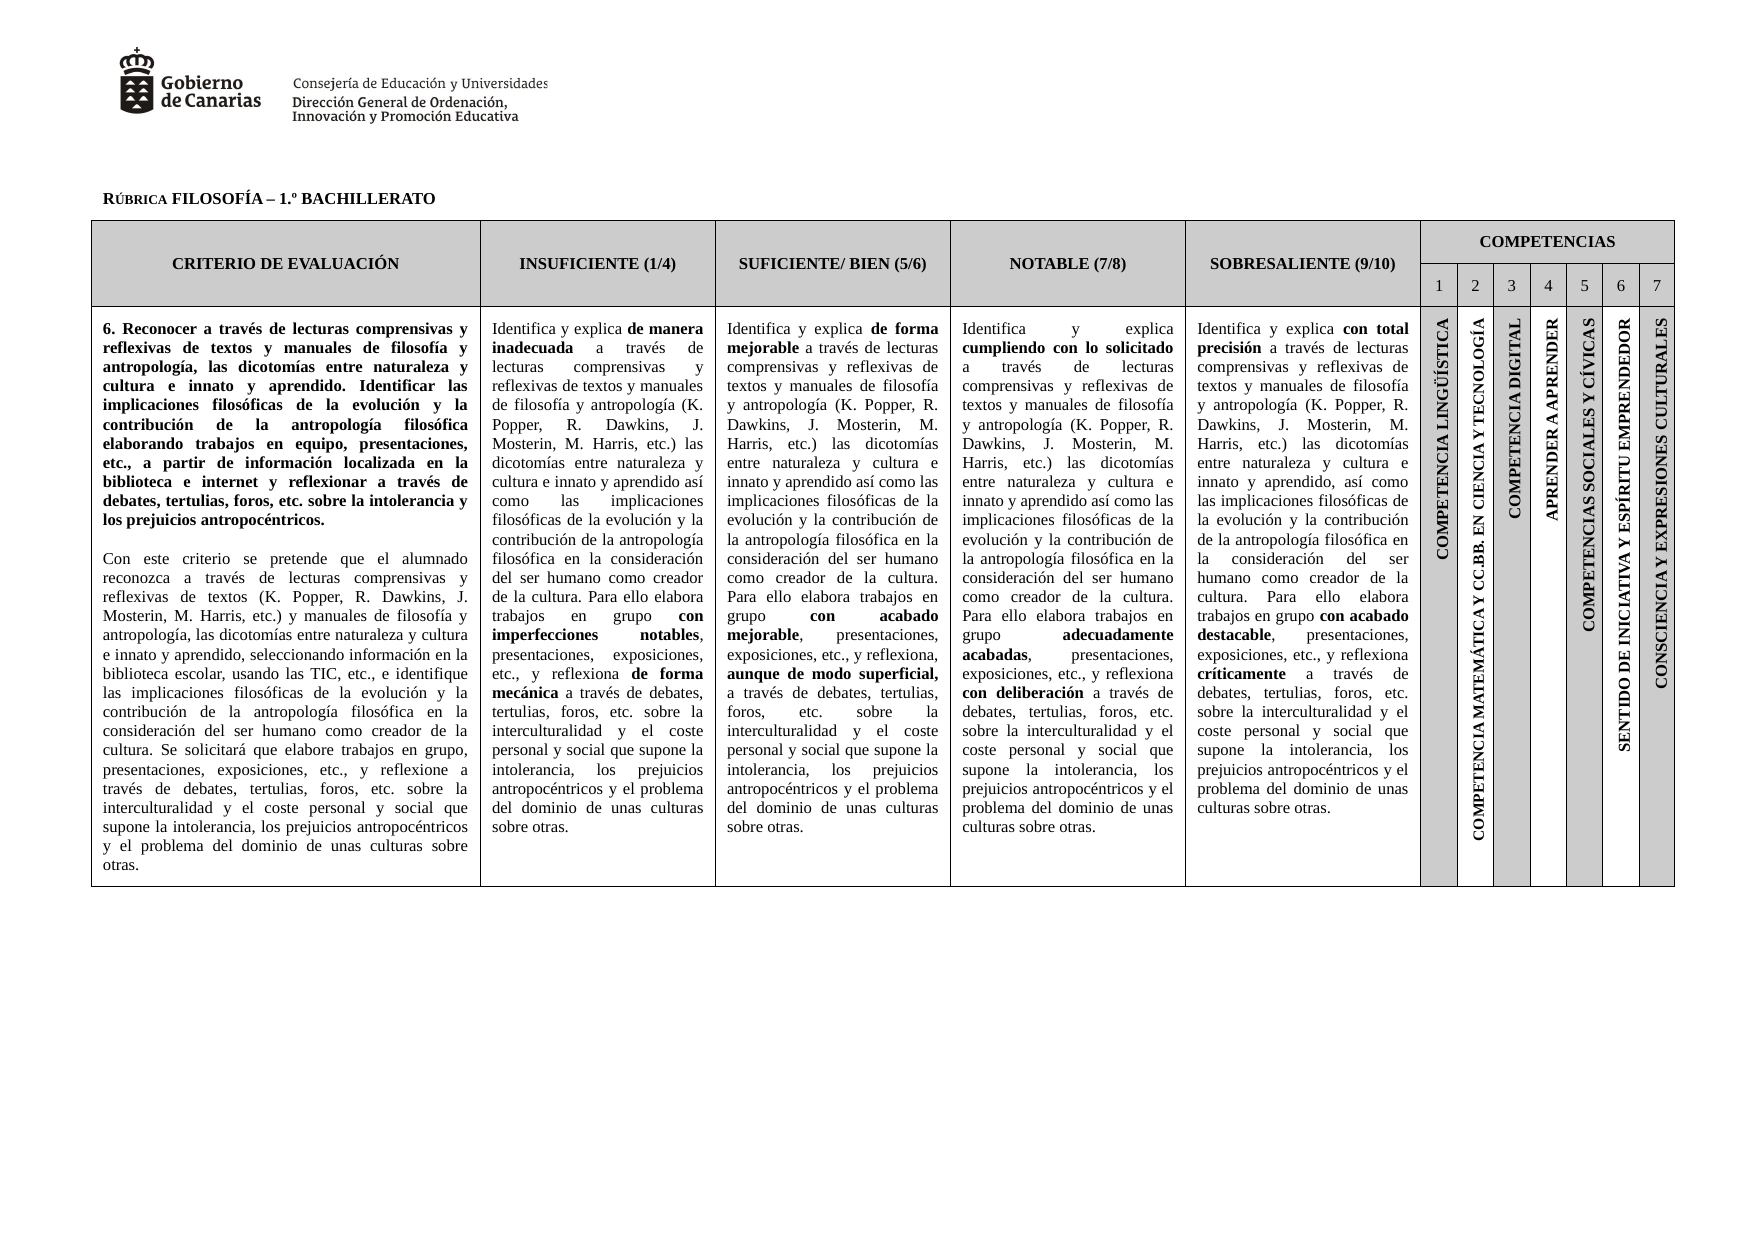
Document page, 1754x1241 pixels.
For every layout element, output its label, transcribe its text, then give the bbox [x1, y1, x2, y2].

table_cell 4 [1531, 264, 1566, 306]
table_cell APRENDER A APRENDER [1531, 307, 1566, 886]
table_cell 3 [1494, 264, 1530, 306]
table_cell COMPETENCIA MATEMÁTICA Y CC.BB. EN CIENCIA Y TECNOLOGÍA [1458, 307, 1493, 886]
table_cell 6. Reconocer a través de lecturas comprensivas y reflexivas de textos y manuales de filosofía y antropología, las dicotomías entre naturaleza y cultura e innato y aprendido. Identificar las implicaciones filosóficas de la evolución y la contribución de la antropología filosófica elaborando trabajos en equipo, presentaciones, etc., a partir de información localizada en la biblioteca e internet y reflexionar a través de debates, tertulias, foros, etc. sobre la intolerancia y los prejuicios antropocéntricos. Con este criterio se pretende que el alumnado reconozca a través de lecturas comprensivas y reflexivas de textos (K. Popper, R. Dawkins, J. Mosterin, M. Harris, etc.) y manuales de filosofía y antropología, las dicotomías entre naturaleza y cultura e innato y aprendido, seleccionando información en la biblioteca escolar, usando las TIC, etc., e identifique las implicaciones filosóficas de la evolución y la contribución de la antropología filosófica en la consideración del ser humano como creador de la cultura. Se solicitará que elabore trabajos en grupo, presentaciones, exposiciones, etc., y reflexione a través de debates, tertulias, foros, etc. sobre la interculturalidad y el coste personal y social que supone la intolerancia, los prejuicios antropocéntricos y el problema del dominio de unas culturas sobre otras. [92, 307, 480, 886]
table_cell SENTIDO DE INICIATIVA Y ESPÍRITU EMPRENDEDOR [1603, 307, 1639, 886]
table_cell CONSCIENCIA Y EXPRESIONES CULTURALES [1640, 307, 1674, 886]
table_cell Identifica y explica de manera inadecuada a través de lecturas comprensivas y reflexivas de textos y manuales de filosofía y antropología (K. Popper, R. Dawkins, J. Mosterin, M. Harris, etc.) las dicotomías entre naturaleza y cultura e innato y aprendido así como las implicaciones filosóficas de la evolución y la contribución de la antropología filosófica en la consideración del ser humano como creador de la cultura. Para ello elabora trabajos en grupo con imperfecciones notables, presentaciones, exposiciones, etc., y reflexiona de forma mecánica a través de debates, tertulias, foros, etc. sobre la interculturalidad y el coste personal y social que supone la intolerancia, los prejuicios antropocéntricos y el problema del dominio de unas culturas sobre otras. [481, 307, 715, 886]
table_header Rúbrica FILOSOFÍA – 1.º BACHILLERATO [91, 177, 1674, 220]
table_cell 1 [1421, 264, 1457, 306]
table_cell Identifica y explica cumpliendo con lo solicitado a través de lecturas comprensivas y reflexivas de textos y manuales de filosofía y antropología (K. Popper, R. Dawkins, J. Mosterin, M. Harris, etc.) las dicotomías entre naturaleza y cultura e innato y aprendido así como las implicaciones filosóficas de la evolución y la contribución de la antropología filosófica en la consideración del ser humano como creador de la cultura. Para ello elabora trabajos en grupo adecuadamente acabadas, presentaciones, exposiciones, etc., y reflexiona con deliberación a través de debates, tertulias, foros, etc. sobre la interculturalidad y el coste personal y social que supone la intolerancia, los prejuicios antropocéntricos y el problema del dominio de unas culturas sobre otras. [951, 307, 1185, 886]
table_cell 2 [1458, 264, 1493, 306]
table_cell NOTABLE (7/8) [951, 221, 1185, 306]
table_cell SOBRESALIENTE (9/10) [1186, 221, 1420, 306]
table_cell COMPETENCIA DIGITAL [1494, 307, 1530, 886]
table_cell 5 [1567, 264, 1602, 306]
table_cell COMPETENCIA LINGÜÍSTICA [1421, 307, 1457, 886]
table_cell 7 [1640, 264, 1674, 306]
table_cell CRITERIO DE EVALUACIÓN [92, 221, 480, 306]
table_cell COMPETENCIAS [1421, 221, 1674, 263]
table_cell Identifica y explica con total precisión a través de lecturas comprensivas y reflexivas de textos y manuales de filosofía y antropología (K. Popper, R. Dawkins, J. Mosterin, M. Harris, etc.) las dicotomías entre naturaleza y cultura e innato y aprendido, así como las implicaciones filosóficas de la evolución y la contribución de la antropología filosófica en la consideración del ser humano como creador de la cultura. Para ello elabora trabajos en grupo con acabado destacable, presentaciones, exposiciones, etc., y reflexiona críticamente a través de debates, tertulias, foros, etc. sobre la interculturalidad y el coste personal y social que supone la intolerancia, los prejuicios antropocéntricos y el problema del dominio de unas culturas sobre otras. [1186, 307, 1420, 886]
table_cell INSUFICIENTE (1/4) [481, 221, 715, 306]
table_cell Identifica y explica de forma mejorable a través de lecturas comprensivas y reflexivas de textos y manuales de filosofía y antropología (K. Popper, R. Dawkins, J. Mosterin, M. Harris, etc.) las dicotomías entre naturaleza y cultura e innato y aprendido así como las implicaciones filosóficas de la evolución y la contribución de la antropología filosófica en la consideración del ser humano como creador de la cultura. Para ello elabora trabajos en grupo con acabado mejorable, presentaciones, exposiciones, etc., y reflexiona, aunque de modo superficial, a través de debates, tertulias, foros, etc. sobre la interculturalidad y el coste personal y social que supone la intolerancia, los prejuicios antropocéntricos y el problema del dominio de unas culturas sobre otras. [716, 307, 950, 886]
table_cell SUFICIENTE/ BIEN (5/6) [716, 221, 950, 306]
picture [119, 47, 548, 124]
table_cell COMPETENCIAS SOCIALES Y CÍVICAS [1567, 307, 1602, 886]
table_cell 6 [1603, 264, 1639, 306]
